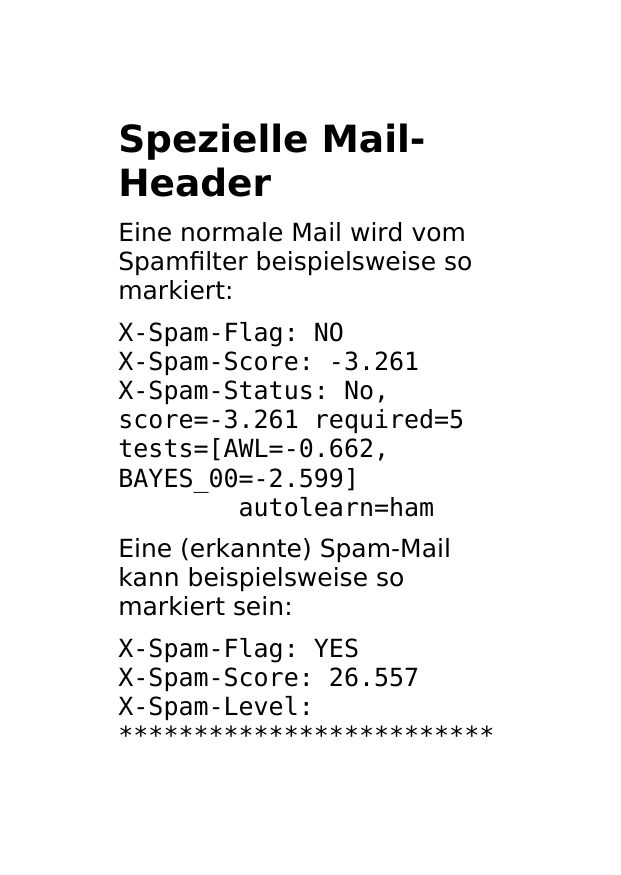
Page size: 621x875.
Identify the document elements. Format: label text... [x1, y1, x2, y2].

text Eine normale Mail wird vom Spamfilter beispielsweise so markiert: [118, 218, 502, 305]
subtitle Spezielle Mail-Header [118, 118, 502, 205]
text X-Spam-Flag: YES X-Spam-Score: 26.557 X-Spam-Level: ************************* [118, 634, 502, 751]
text Eine (erkannte) Spam-Mail kann beispielsweise so markiert sein: [118, 534, 502, 621]
text X-Spam-Flag: NO X-Spam-Score: -3.261 X-Spam-Status: No, score=-3.261 required=5 tests=[AWL=-0.662, BAYES_00=-2.599] autolearn=ham [118, 318, 502, 522]
